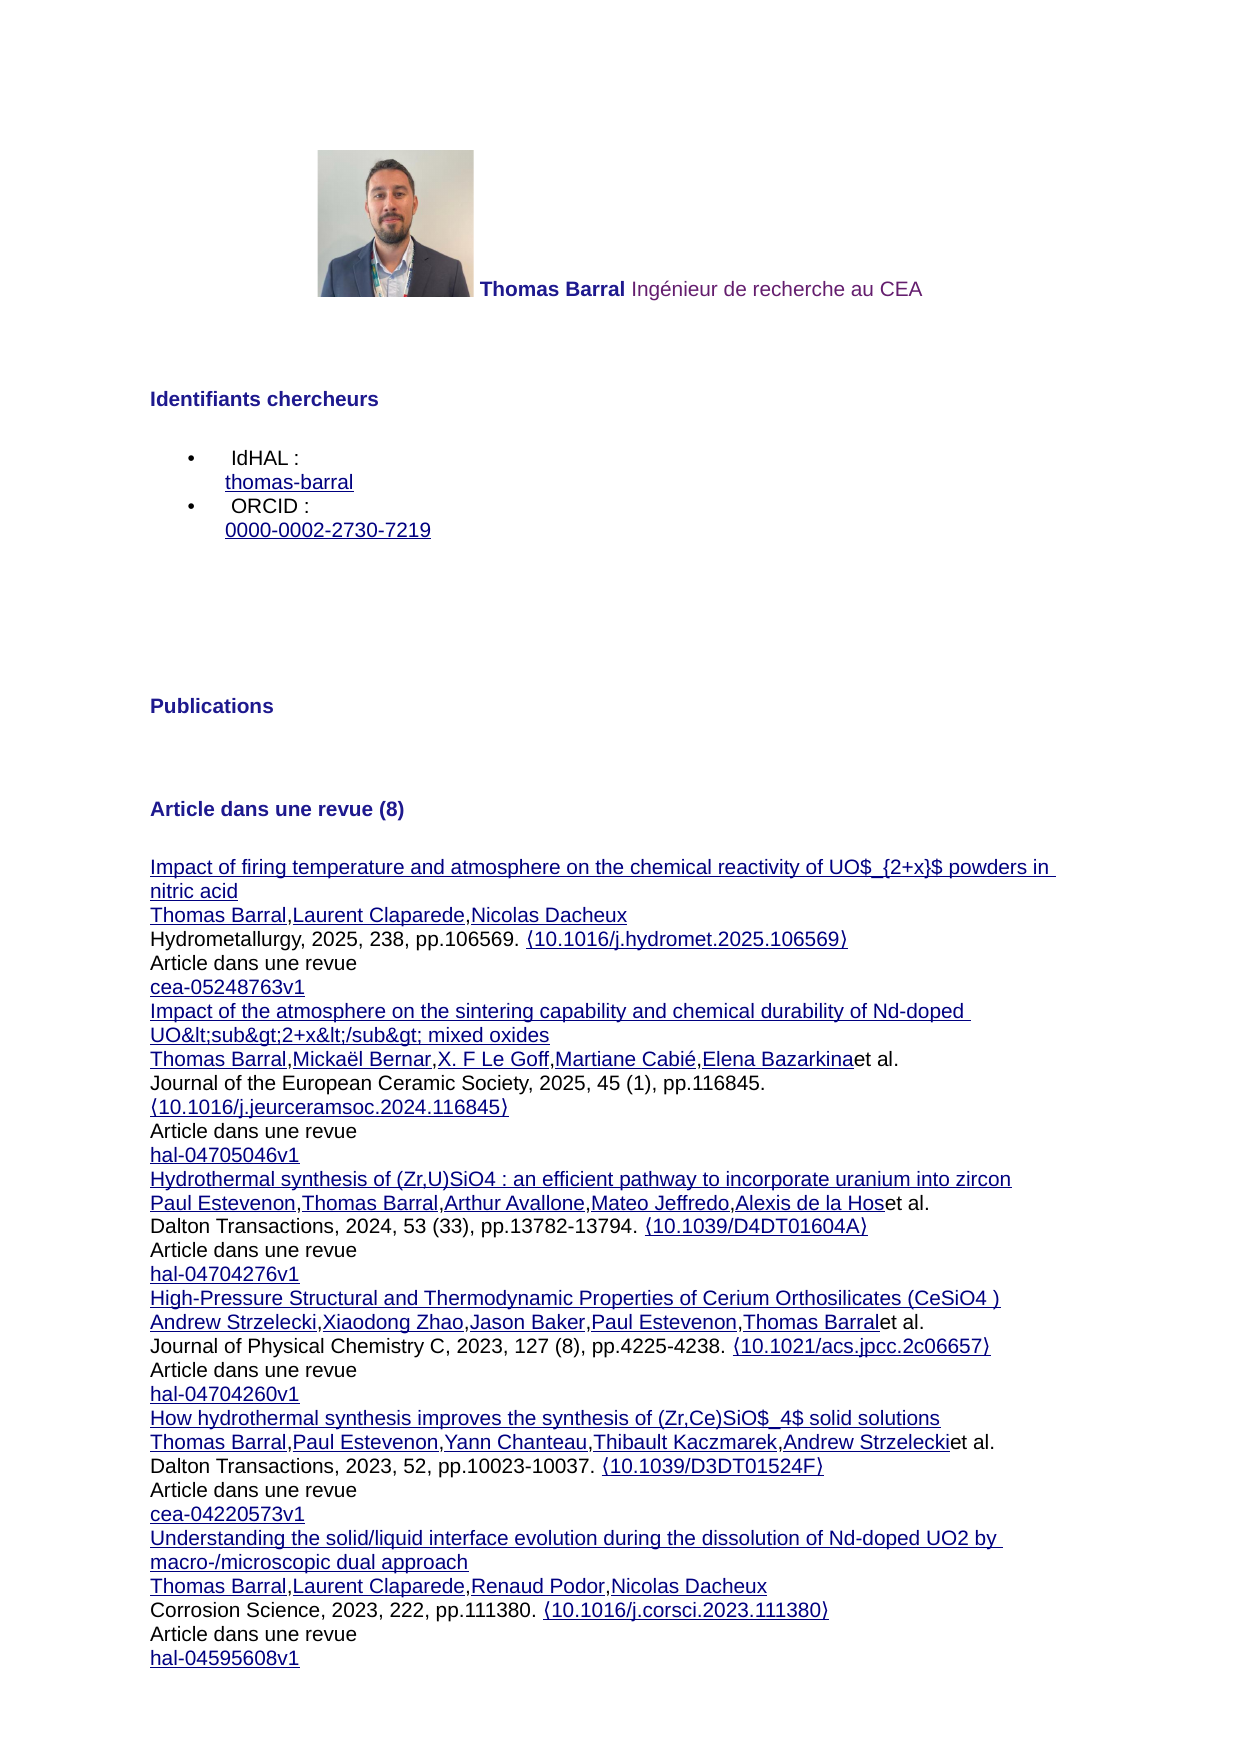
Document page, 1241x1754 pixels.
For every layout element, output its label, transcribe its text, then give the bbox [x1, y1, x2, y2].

list ORCID : [187, 493, 1090, 517]
list thomas-barral [187, 469, 1090, 493]
table_cell Understanding the solid/liquid interface evolution during the dissolution of Nd-doped UO2 by macro-/microscopic dual approach Thomas Barral,Laurent Claparede,Renaud Podor,Nicolas Dacheux Corrosion Science, 2023, 222, pp.111380. ⟨10.1016/j.corsci.2023.111380⟩ Article dans une revue hal-04595608v1 [150, 1526, 1090, 1669]
subtitle Thomas Barral Ingénieur de recherche au CEA [150, 150, 1090, 301]
list IdHAL : [187, 446, 1090, 469]
table_cell Hydrothermal synthesis of (Zr,U)SiO4 : an efficient pathway to incorporate uranium into zircon Paul Estevenon,Thomas Barral,Arthur Avallone,Mateo Jeffredo,Alexis de la Hoset al. Dalton Transactions, 2024, 53 (33), pp.13782-13794. ⟨10.1039/D4DT01604A⟩ Article dans une revue hal-04704276v1 [150, 1166, 1090, 1286]
table_header Impact of firing temperature and atmosphere on the chemical reactivity of UO$_{2+x}$ powders in nitric acid Thomas Barral,Laurent Claparede,Nicolas Dacheux Hydrometallurgy, 2025, 238, pp.106569. ⟨10.1016/j.hydromet.2025.106569⟩ Article dans une revue cea-05248763v1 [150, 855, 1090, 999]
subtitle Publications [150, 693, 1090, 717]
subtitle Identifiants chercheurs [150, 387, 1090, 411]
table_cell High-Pressure Structural and Thermodynamic Properties of Cerium Orthosilicates (CeSiO4 ) Andrew Strzelecki,Xiaodong Zhao,Jason Baker,Paul Estevenon,Thomas Barralet al. Journal of Physical Chemistry C, 2023, 127 (8), pp.4225-4238. ⟨10.1021/acs.jpcc.2c06657⟩ Article dans une revue hal-04704260v1 [150, 1286, 1090, 1406]
subtitle Article dans une revue (8) [150, 797, 1090, 821]
table_cell How hydrothermal synthesis improves the synthesis of (Zr,Ce)SiO$_4$ solid solutions Thomas Barral,Paul Estevenon,Yann Chanteau,Thibault Kaczmarek,Andrew Strzeleckiet al. Dalton Transactions, 2023, 52, pp.10023-10037. ⟨10.1039/D3DT01524F⟩ Article dans une revue cea-04220573v1 [150, 1406, 1090, 1526]
table_cell Impact of the atmosphere on the sintering capability and chemical durability of Nd-doped UO&lt;sub&gt;2+x&lt;/sub&gt; mixed oxides Thomas Barral,Mickaël Bernar,X. F Le Goff,Martiane Cabié,Elena Bazarkinaet al. Journal of the European Ceramic Society, 2025, 45 (1), pp.116845. ⟨10.1016/j.jeurceramsoc.2024.116845⟩ Article dans une revue hal-04705046v1 [150, 999, 1090, 1166]
list 0000-0002-2730-7219 [187, 517, 1090, 541]
picture [317, 150, 474, 297]
